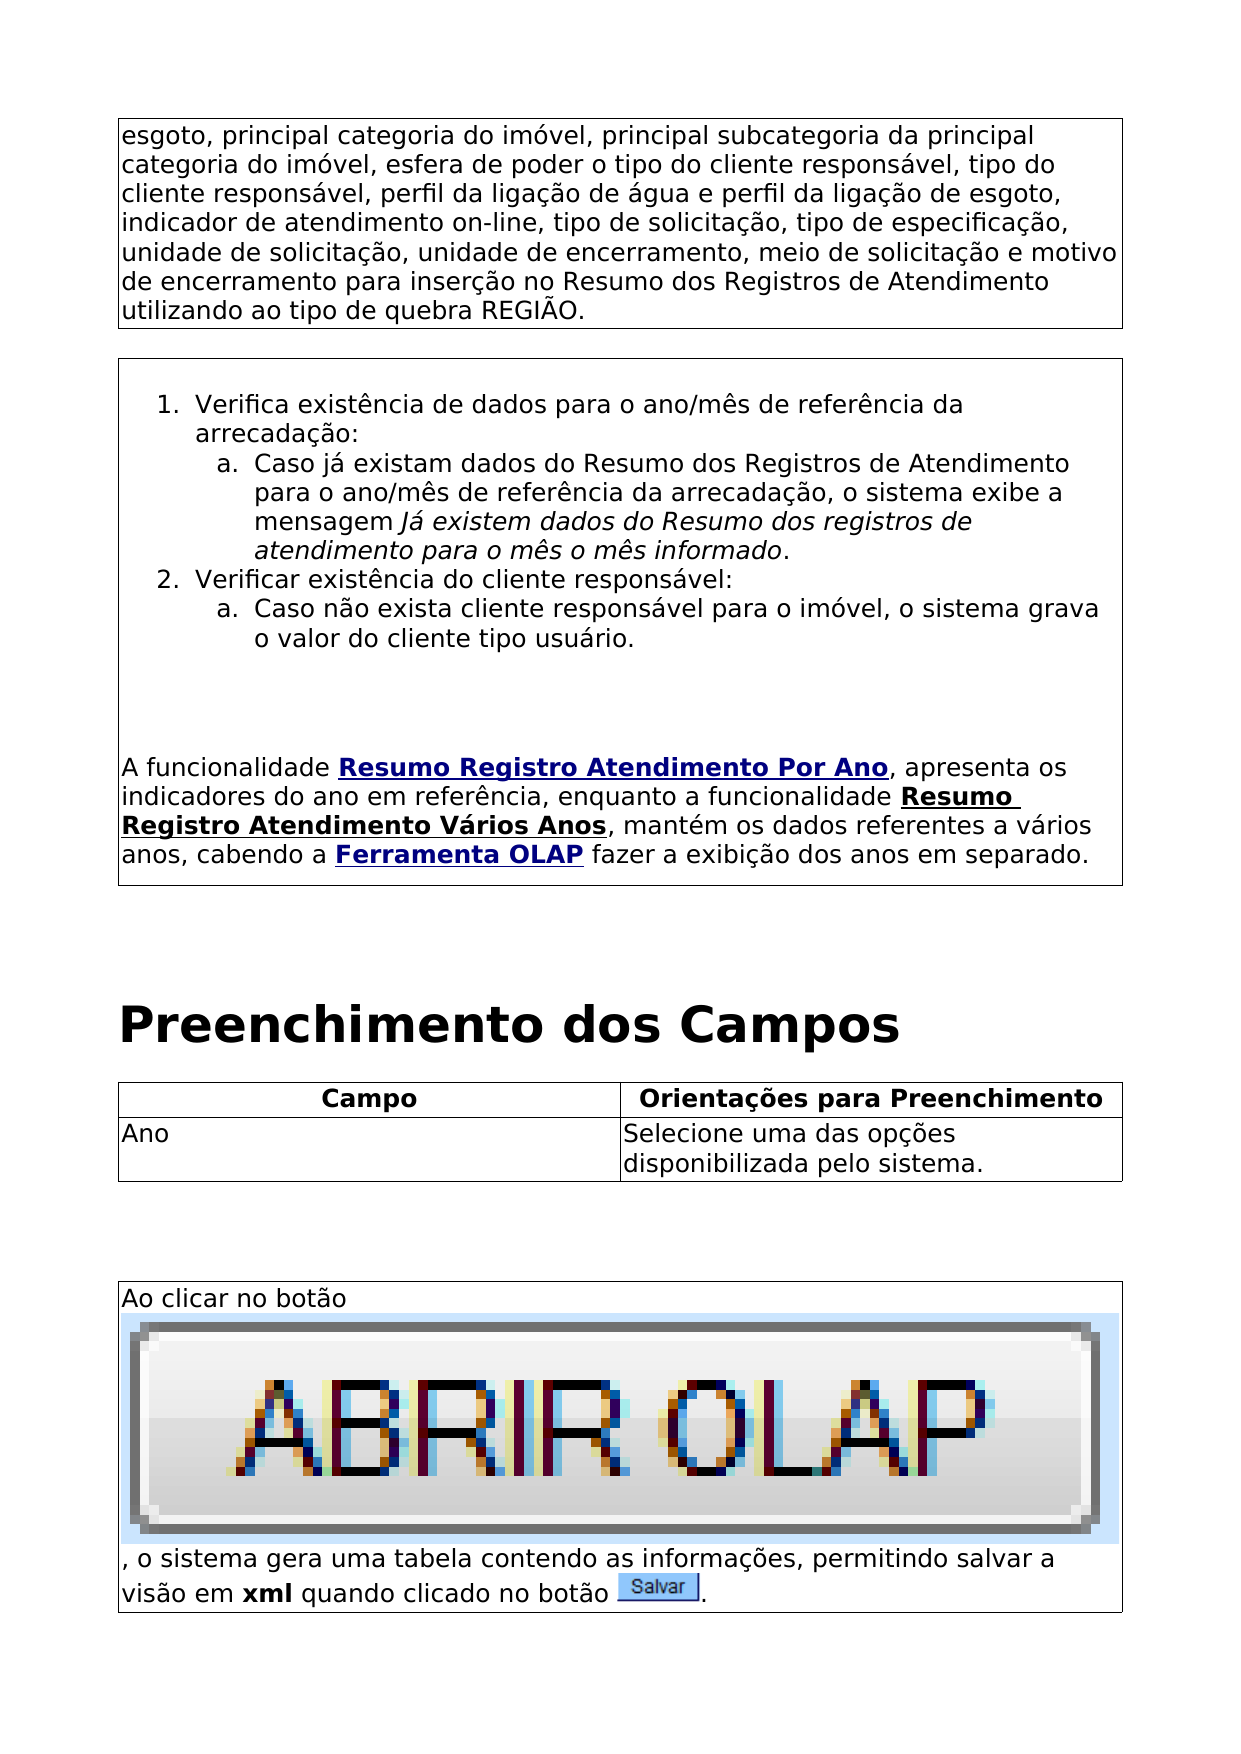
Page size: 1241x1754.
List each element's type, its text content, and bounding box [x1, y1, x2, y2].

subtitle Preenchimento dos Campos [118, 996, 1122, 1054]
table_header Verifica existência de dados para o ano/mês de referência da arrecadação: Caso já existam dados do Resumo dos Registros de Atendimento para o ano/mês de referência da arrecadação, o sistema exibe a mensagem Já existem dados do Resumo dos registros de atendimento para o mês o mês informado. Verificar existência do cliente responsável: Caso não exista cliente responsável para o imóvel, o sistema grava o valor do cliente tipo usuário. A funcionalidade Resumo Registro Atendimento Por Ano, apresenta os indicadores do ano em referência, enquanto a funcionalidade Resumo Registro Atendimento Vários Anos, mantém os dados referentes a vários anos, cabendo a Ferramenta OLAP fazer a exibição dos anos em separado. [119, 359, 1122, 885]
picture [121, 1313, 1120, 1544]
table_header Orientações para Preenchimento [621, 1083, 1122, 1117]
table_cell Selecione uma das opções disponibilizada pelo sistema. [621, 1118, 1122, 1181]
table_header Ao clicar no botão , o sistema gera uma tabela contendo as informações, permitindo salvar a visão em xml quando clicado no botão . [119, 1282, 1122, 1612]
table_header esgoto, principal categoria do imóvel, principal subcategoria da principal categoria do imóvel, esfera de poder o tipo do cliente responsável, tipo do cliente responsável, perfil da ligação de água e perfil da ligação de esgoto, indicador de atendimento on-line, tipo de solicitação, tipo de especificação, unidade de solicitação, unidade de encerramento, meio de solicitação e motivo de encerramento para inserção no Resumo dos Registros de Atendimento utilizando ao tipo de quebra REGIÃO. [119, 119, 1122, 328]
table_header Campo [119, 1083, 620, 1117]
picture [617, 1573, 700, 1603]
table_cell Ano [119, 1118, 620, 1181]
